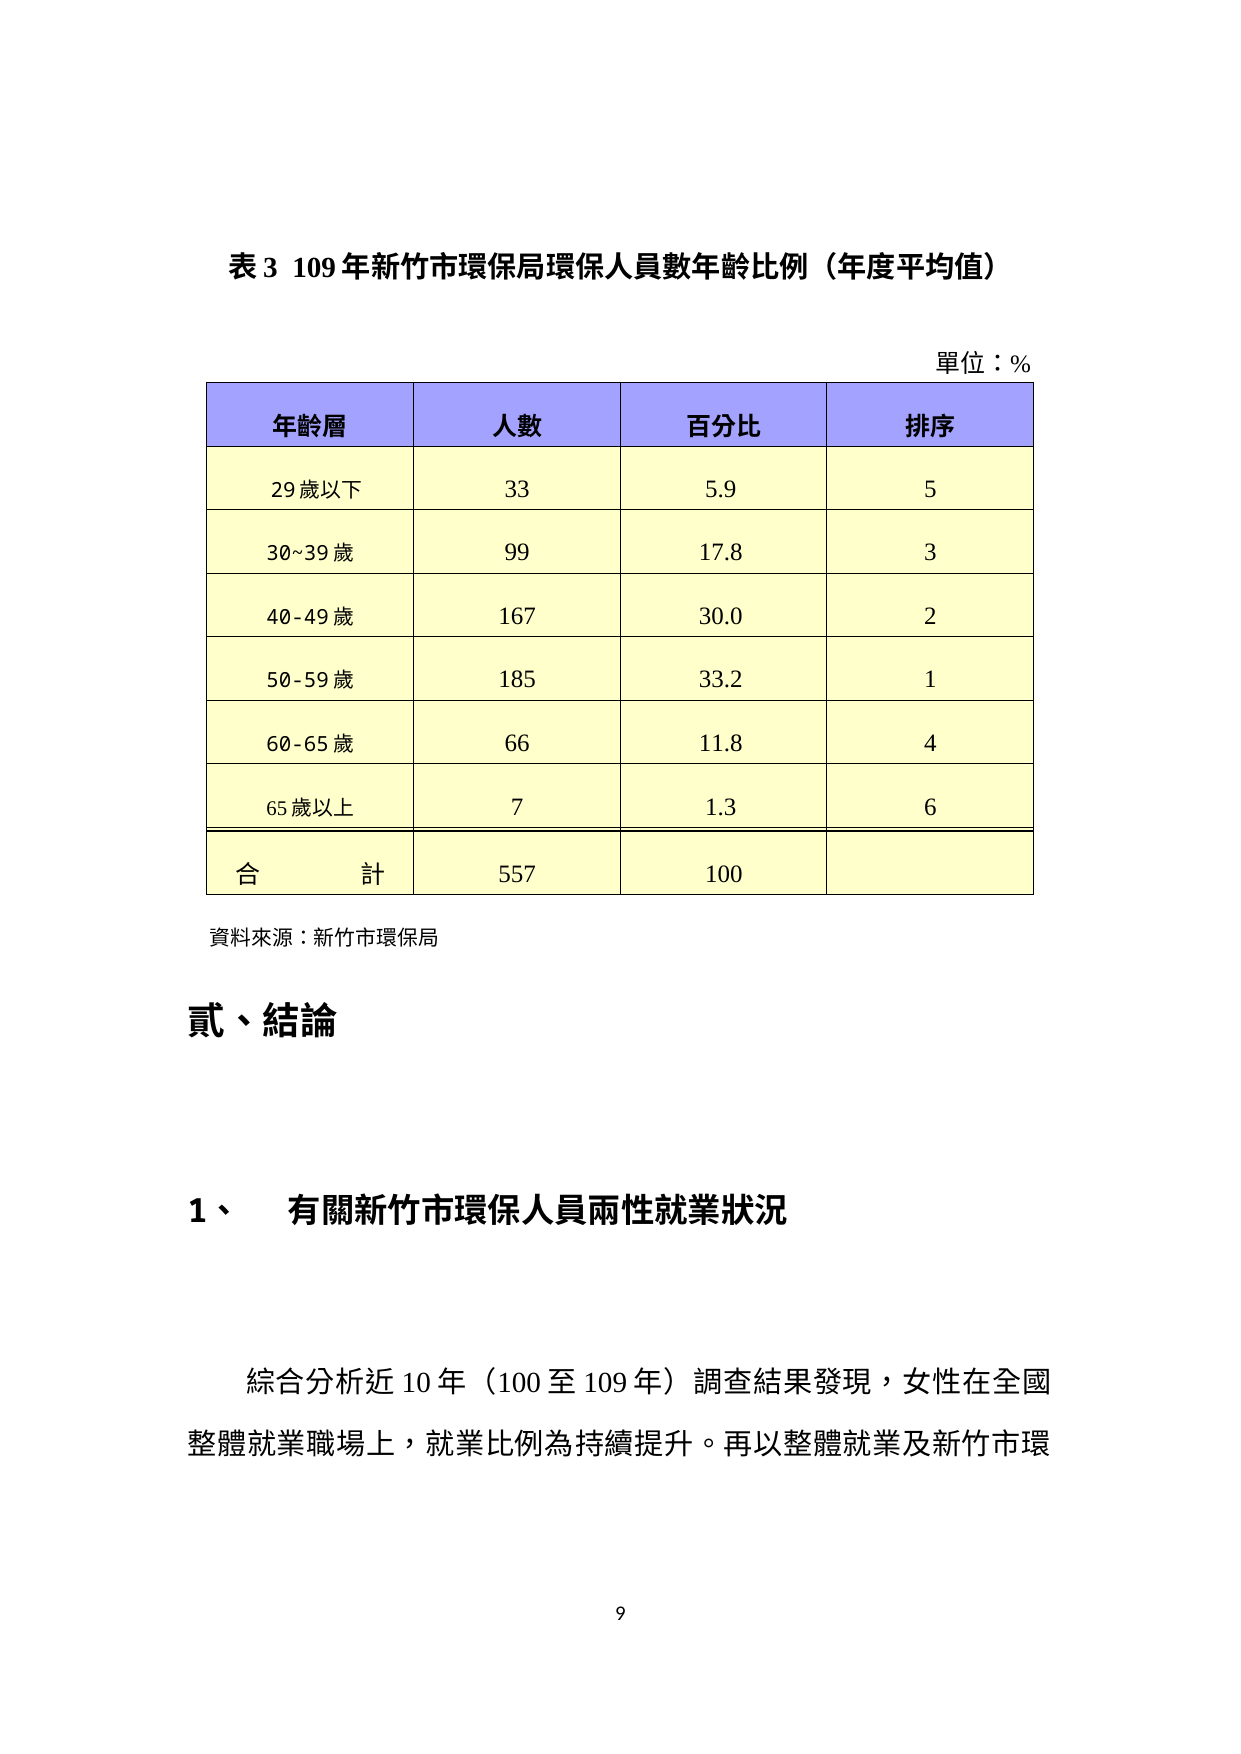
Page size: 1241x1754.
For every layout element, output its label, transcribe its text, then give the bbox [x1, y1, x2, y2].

table_cell 40-49歲 [207, 574, 413, 636]
table_cell 4 [827, 701, 1033, 763]
table_cell 7 [414, 764, 620, 827]
table_cell 33.2 [621, 637, 826, 700]
table_cell 167 [414, 574, 620, 636]
table_cell 66 [414, 701, 620, 763]
table_cell 1.3 [621, 764, 826, 827]
text 表3 109年新竹市環保局環保人員數年齡比例（年度平均值） [187, 244, 1053, 286]
table_cell 50-59歲 [207, 637, 413, 700]
table_cell 資料來源：新竹市環保局 [207, 895, 620, 957]
table_header 單位：% [207, 320, 1033, 382]
table_cell 1 [827, 637, 1033, 700]
table_cell 11.8 [621, 701, 826, 763]
table_cell 557 [414, 832, 620, 894]
table_cell 17.8 [621, 510, 826, 573]
table_cell 合 計 [207, 832, 413, 894]
text 綜合分析近10年（100至109年）調查結果發現，女性在全國整體就業職場上，就業比例為持續提升。再以整體就業及新竹市環保清潔工作職場人力所占比例來看，女性整體就業109年比108年微幅減少0.1%，相差不大；然新竹市環保清潔工作女性職場人力，107年比106年相較，原為大幅上升0.8%，108年比107年卻大幅下降0.6%。主要為108年男性新進4人，女性卻減少3人，是否單純為108年個別年度之異動，尚待觀察。 [187, 1338, 1053, 1463]
table_cell 100 [621, 832, 826, 894]
subtitle 貳、結論 [187, 976, 1053, 1039]
table_cell 5.9 [621, 447, 826, 509]
table_cell 185 [414, 637, 620, 700]
table_cell 99 [414, 510, 620, 573]
table_cell 6 [827, 764, 1033, 827]
table_cell 30.0 [621, 574, 826, 636]
table_cell 5 [827, 447, 1033, 509]
table_cell 30~39歲 [207, 510, 413, 573]
table_cell 2 [827, 574, 1033, 636]
table_cell 百分比 [621, 383, 826, 446]
table_cell [827, 832, 1033, 894]
table_cell 排序 [827, 383, 1033, 446]
list 有關新竹市環保人員兩性就業狀況 [187, 1166, 1053, 1228]
table_cell 年齡層 [207, 383, 413, 446]
table_cell 60-65歲 [207, 701, 413, 763]
table_cell 29歲以下 [207, 447, 413, 509]
table_cell 3 [827, 510, 1033, 573]
table_cell 33 [414, 447, 620, 509]
table_cell 65歲以上 [207, 764, 413, 827]
table_cell [620, 895, 1033, 957]
table_cell 人數 [414, 383, 620, 446]
